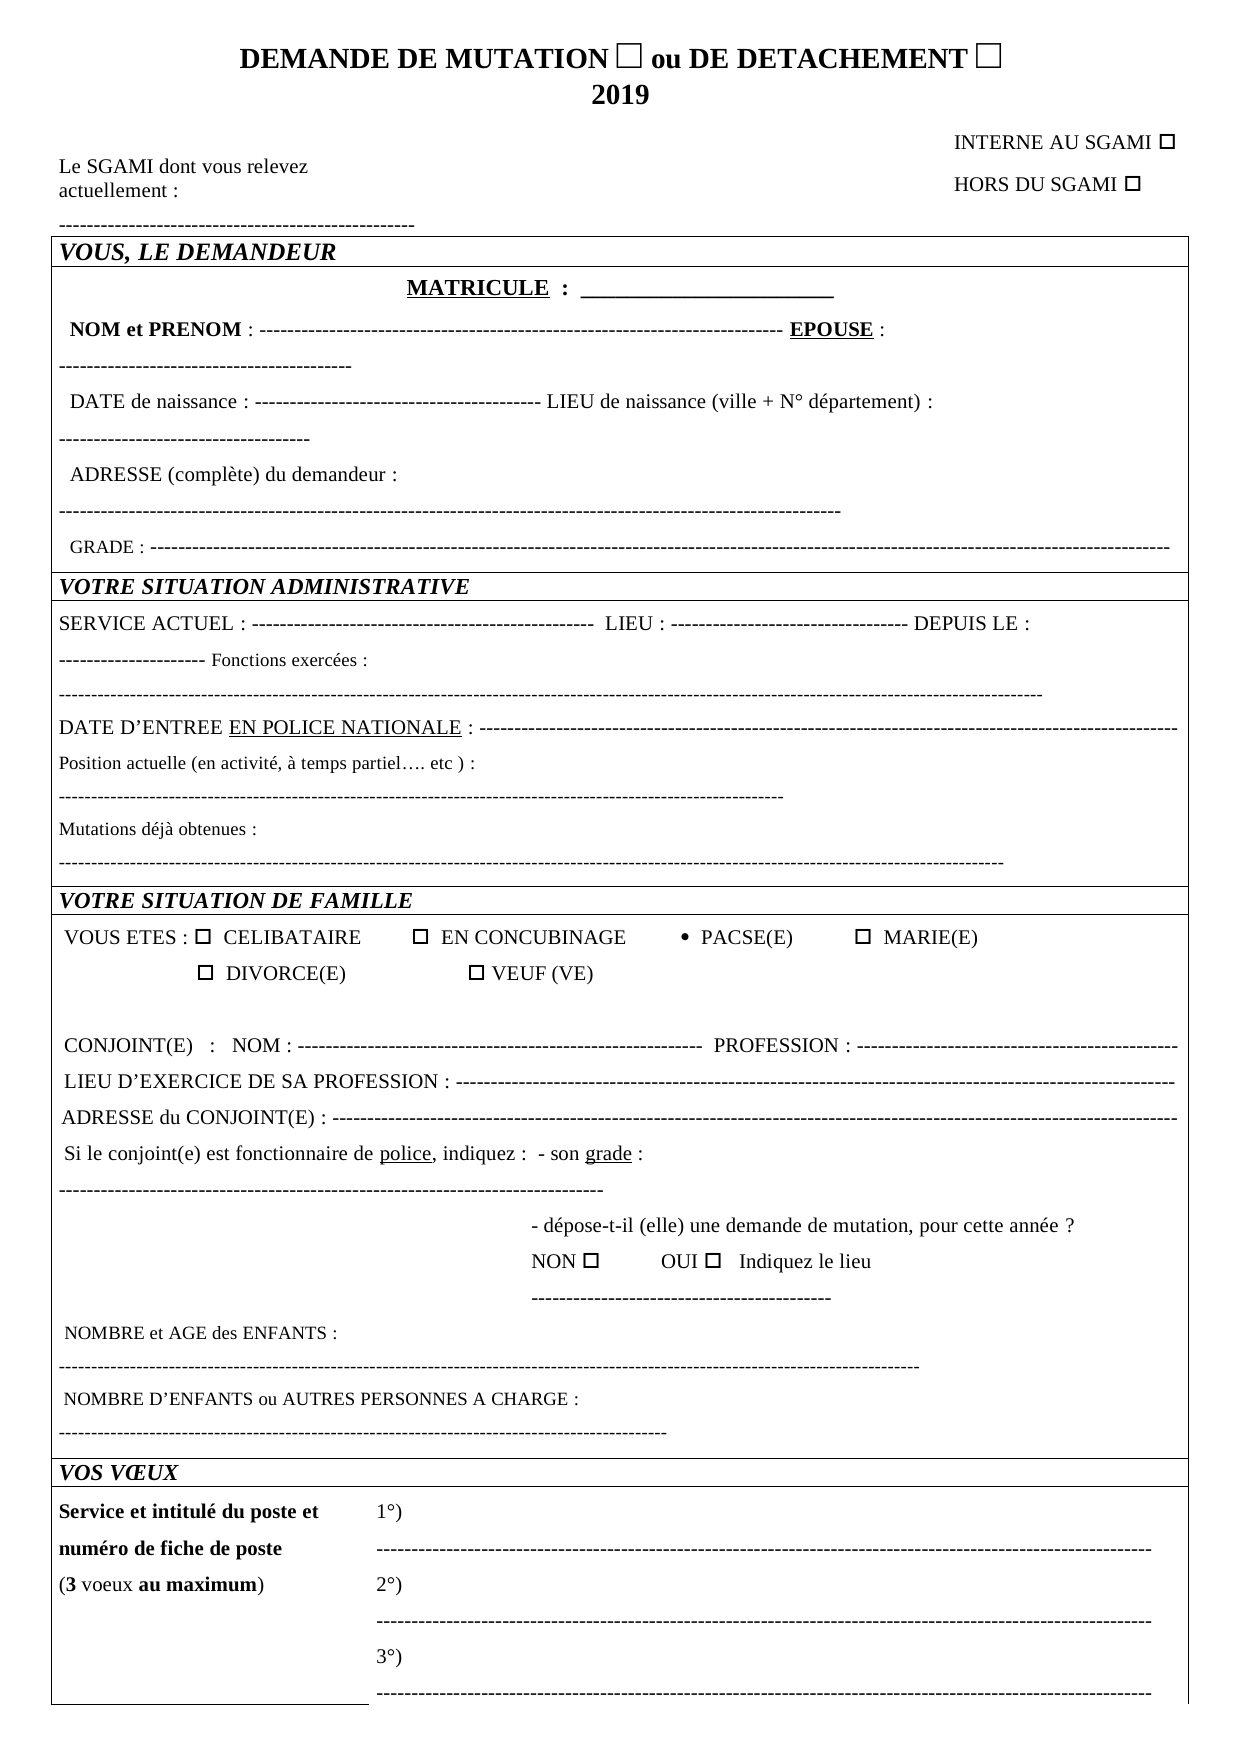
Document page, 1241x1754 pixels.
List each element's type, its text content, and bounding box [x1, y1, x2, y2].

table_header INTERNE AU SGAMI  HORS DU SGAMI  [810, 111, 1189, 236]
table_cell SERVICE ACTUEL : ------------------------------------------------- LIEU : ---------------------------------- DEPUIS LE : --------------------- Fonctions exercées : -------------------------------------------------------------------------------------------------------------------------------------------------------- DATE D’ENTREE EN POLICE NATIONALE : ---------------------------------------------------------------------------------------------------- Position actuelle (en activité, à temps partiel…. etc ) : ---------------------------------------------------------------------------------------------------------------- Mutations déjà obtenues : -------------------------------------------------------------------------------------------------------------------------------------------------- [52, 601, 1188, 886]
table_cell VOS VŒUX [52, 1459, 1188, 1486]
table_header [430, 111, 809, 236]
subtitle DEMANDE DE MUTATION □ ou DE DETACHEMENT □ [59, 29, 1181, 78]
text 2019 [59, 78, 1181, 111]
table_cell VOUS, LE DEMANDEUR [52, 237, 1188, 266]
table_cell VOTRE SITUATION DE FAMILLE [52, 887, 1188, 914]
table_cell MATRICULE : ______________________ NOM et PRENOM : --------------------------------------------------------------------------- EPOUSE : ------------------------------------------ DATE de naissance : ----------------------------------------- LIEU de naissance (ville + N° département) : ------------------------------------ ADRESSE (complète) du demandeur : ---------------------------------------------------------------------------------------------------------------- GRADE : -------------------------------------------------------------------------------------------------------------------------------------------------- [52, 267, 1188, 572]
table_header Le SGAMI dont vous relevez actuellement : --------------------------------------------------- [51, 111, 430, 236]
table_cell VOUS ETES :  CELIBATAIRE  EN CONCUBINAGE  PACSE(E)  MARIE(E)  DIVORCE(E)  VEUF (VE) CONJOINT(E) : NOM : ---------------------------------------------------------- PROFESSION : ---------------------------------------------- LIEU D’EXERCICE DE SA PROFESSION : ------------------------------------------------------------------------------------------------------- ADRESSE du CONJOINT(E) : ------------------------------------------------------------------------------------------------------------------------- Si le conjoint(e) est fonctionnaire de police, indiquez : - son grade : ------------------------------------------------------------------------------ - dépose-t-il (elle) une demande de mutation, pour cette année ? NON  OUI  Indiquez le lieu ------------------------------------------- NOMBRE et AGE des ENFANTS : ------------------------------------------------------------------------------------------------------------------------------------- NOMBRE D’ENFANTS ou AUTRES PERSONNES A CHARGE : ---------------------------------------------------------------------------------------------- [52, 915, 1188, 1458]
table_cell VOTRE SITUATION ADMINISTRATIVE [52, 573, 1188, 600]
table_cell Service et intitulé du poste et numéro de fiche de poste (3 voeux au maximum) [52, 1487, 369, 1703]
table_cell 1°) --------------------------------------------------------------------------------------------------------------- 2°) --------------------------------------------------------------------------------------------------------------- 3°) --------------------------------------------------------------------------------------------------------------- [369, 1487, 1188, 1703]
